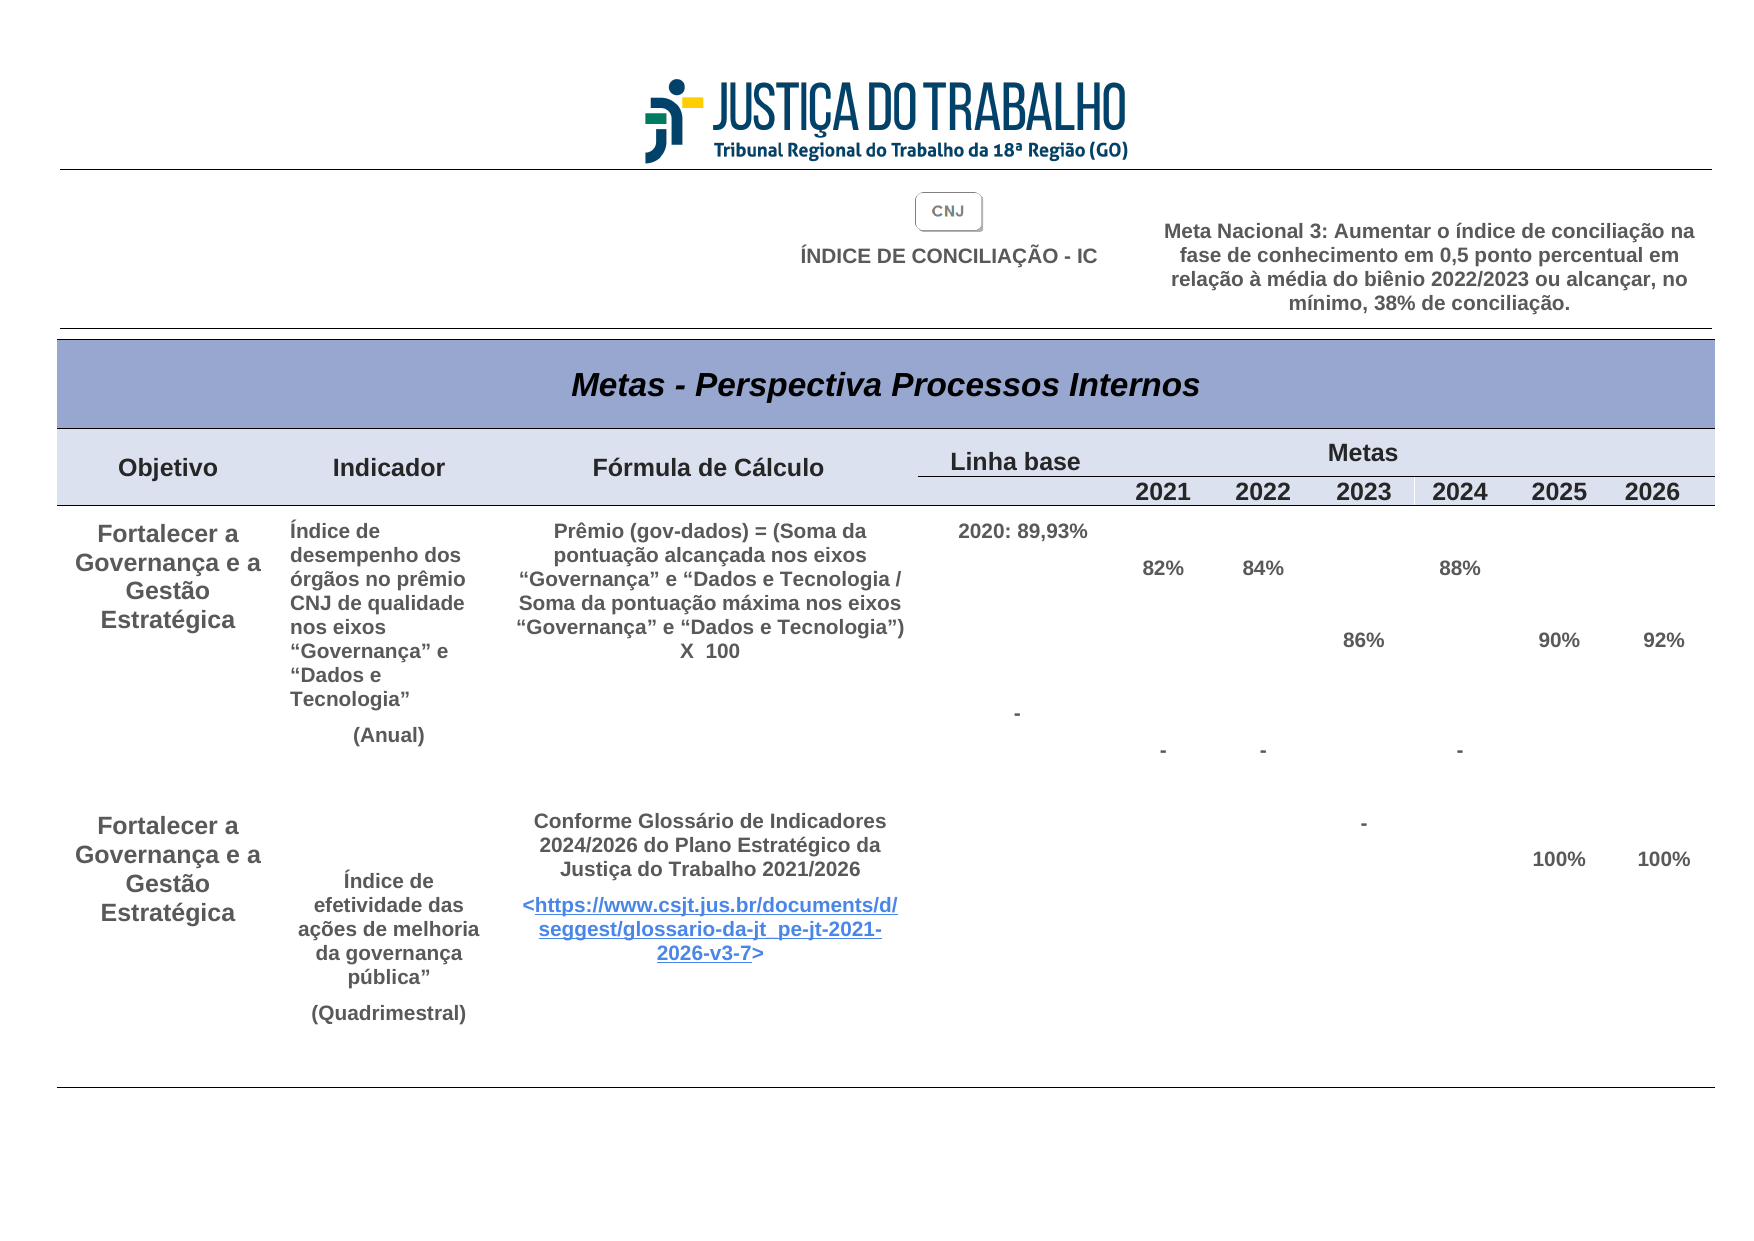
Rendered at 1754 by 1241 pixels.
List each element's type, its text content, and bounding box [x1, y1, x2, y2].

table_cell Indicador [279, 429, 499, 505]
table_cell 82% - [1113, 506, 1213, 1087]
table_cell 2024 [1415, 477, 1505, 505]
picture [915, 192, 984, 232]
table_cell 2021 [1113, 477, 1213, 505]
table_cell [918, 477, 1113, 505]
table_cell 2026 [1613, 477, 1715, 505]
table_cell Índice de desempenho dos órgãos no prêmio CNJ de qualidade nos eixos “Governança” e “Dados e Tecnologia” (Anual) Índice de efetividade das ações de melhoria da governança pública” (Quadrimestral) [279, 506, 499, 1087]
table_cell 84% - [1213, 506, 1313, 1087]
table_cell 2020: 89,93% - [918, 506, 1113, 1087]
table_cell [60, 170, 399, 327]
table_cell Fórmula de Cálculo [499, 429, 918, 505]
table_cell [1613, 429, 1715, 476]
table_cell Prêmio (gov-dados) = (Soma da pontuação alcançada nos eixos “Governança” e “Dados e Tecnologia / Soma da pontuação máxima nos eixos “Governança” e “Dados e Tecnologia”) X 100 Conforme Glossário de Indicadores 2024/2026 do Plano Estratégico da Justiça do Trabalho 2021/2026 <https://www.csjt.jus.br/documents/d/seggest/glossario-da-jt_pe-jt-2021-2026-v3-7> [499, 506, 918, 1087]
table_cell 2022 [1213, 477, 1313, 505]
table_cell 2025 [1505, 477, 1613, 505]
table_cell 86% - [1313, 506, 1414, 1087]
table_cell Linha base [918, 429, 1113, 476]
table_cell Meta Nacional 3: Aumentar o índice de conciliação na fase de conhecimento em 0,5 ponto percentual em relação à média do biênio 2022/2023 ou alcançar, no mínimo, 38% de conciliação. [1148, 170, 1712, 327]
table_cell Fortalecer a Governança e a Gestão Estratégica Fortalecer a Governança e a Gestão Estratégica [57, 506, 279, 1087]
table_cell 92% 100% [1613, 506, 1715, 1087]
table_cell Metas [1113, 429, 1613, 476]
table_cell [399, 170, 751, 327]
table_cell ÍNDICE DE CONCILIAÇÃO - IC [751, 170, 1147, 327]
table_cell 88% - [1415, 506, 1505, 1087]
picture [637, 73, 1135, 169]
table_header Metas - Perspectiva Processos Internos [57, 340, 1715, 428]
table_cell 2023 [1313, 477, 1414, 505]
table_cell Objetivo [57, 429, 279, 505]
table_cell 90% 100% [1505, 506, 1613, 1087]
